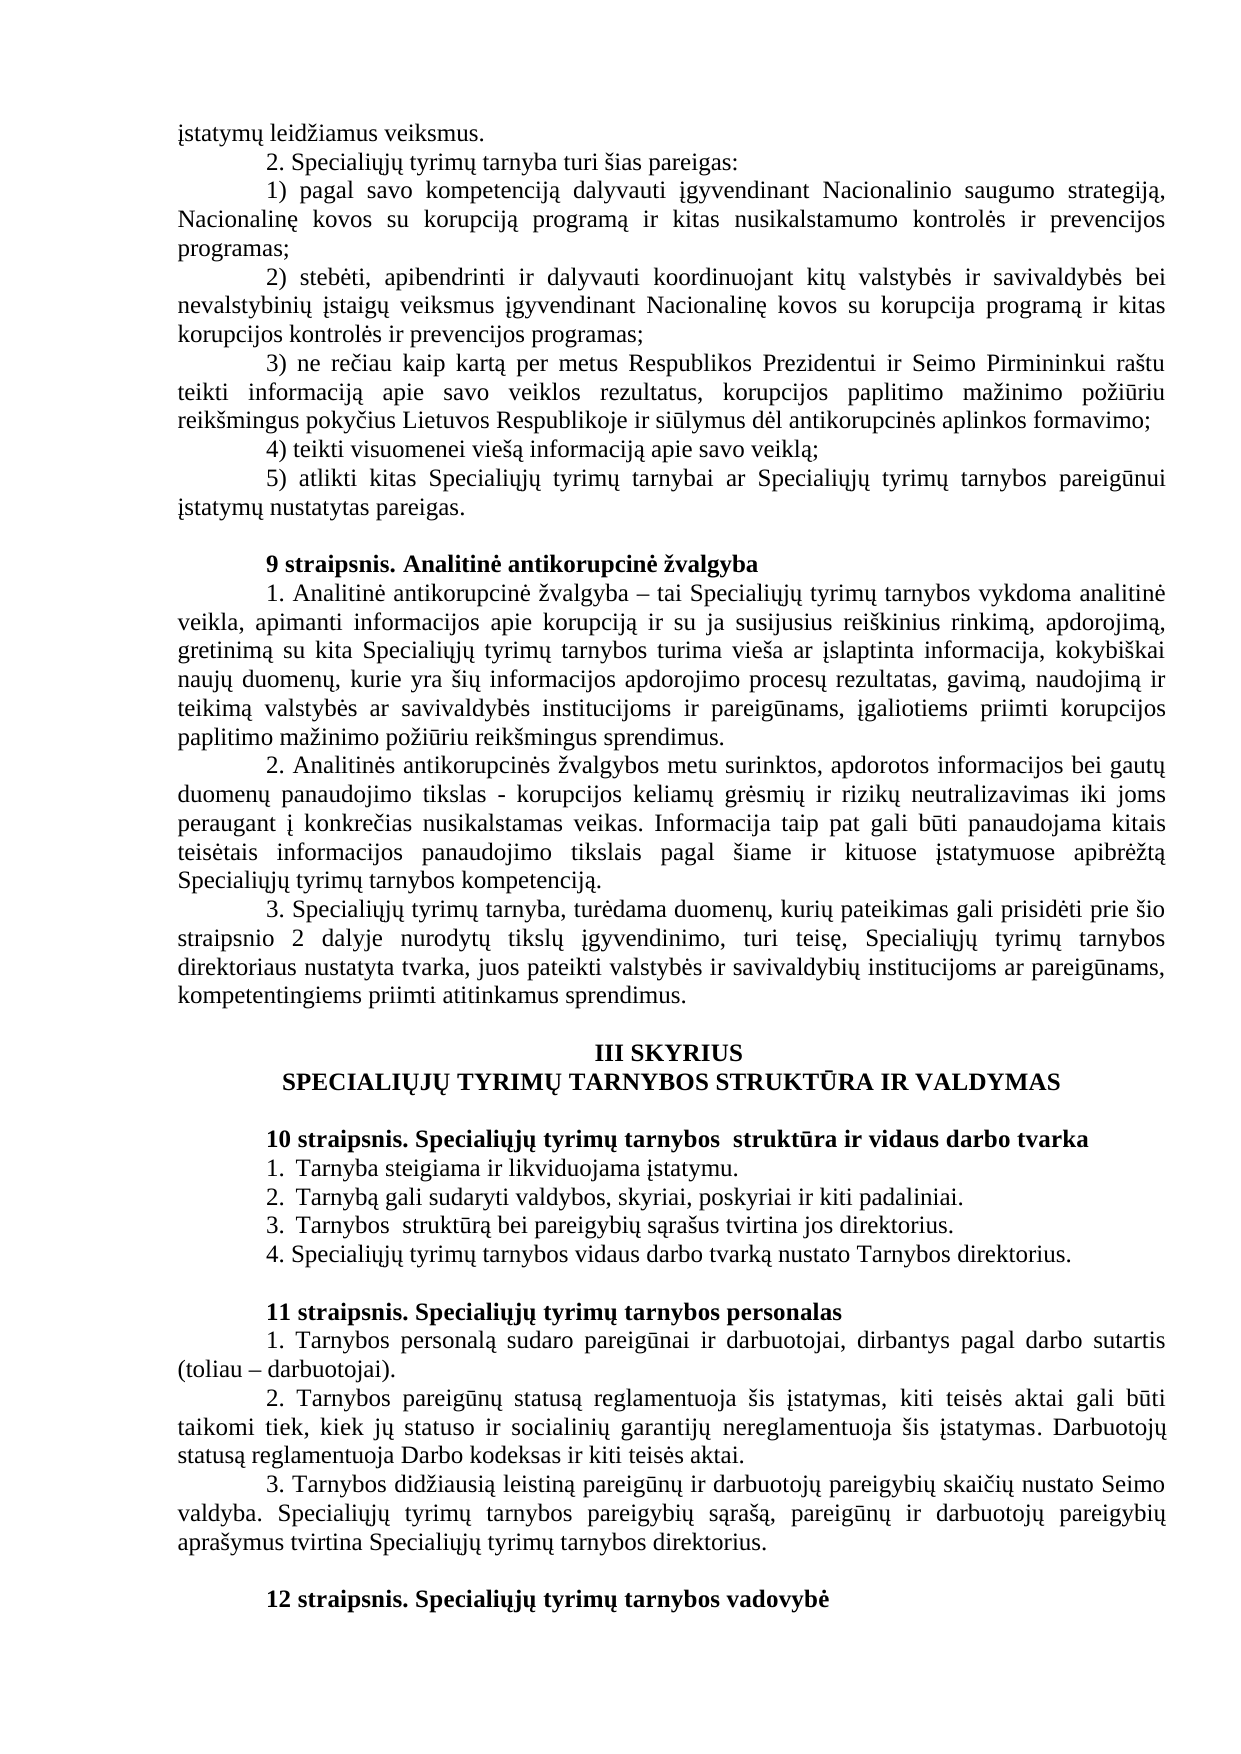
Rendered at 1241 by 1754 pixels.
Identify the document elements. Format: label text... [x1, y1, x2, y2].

text 1. Tarnyba steigiama ir likviduojama įstatymu. [177, 1153, 1167, 1182]
text 3. Tarnybos didžiausią leistiną pareigūnų ir darbuotojų pareigybių skaičių nustato Seimo valdyba. Specialiųjų tyrimų tarnybos pareigybių sąrašą, pareigūnų ir darbuotojų pareigybių aprašymus tvirtina Specialiųjų tyrimų tarnybos direktorius. [177, 1469, 1167, 1556]
text 11 straipsnis. Specialiųjų tyrimų tarnybos personalas [177, 1297, 1167, 1326]
text 10 straipsnis. Specialiųjų tyrimų tarnybos struktūra ir vidaus darbo tvarka [177, 1124, 1167, 1153]
text 2. Tarnybos pareigūnų statusą reglamentuoja šis įstatymas, kiti teisės aktai gali būti taikomi tiek, kiek jų statuso ir socialinių garantijų nereglamentuoja šis įstatymas. Darbuotojų statusą reglamentuoja Darbo kodeksas ir kiti teisės aktai. [177, 1383, 1167, 1469]
text 1. Tarnybos personalą sudaro pareigūnai ir darbuotojai, dirbantys pagal darbo sutartis (toliau – darbuotojai). [177, 1326, 1167, 1383]
text 2. Specialiųjų tyrimų tarnyba turi šias pareigas: [177, 147, 1167, 176]
text 2. Tarnybą gali sudaryti valdybos, skyriai, poskyriai ir kiti padaliniai. [177, 1182, 1167, 1211]
text 1. Analitinė antikorupcinė žvalgyba – tai Specialiųjų tyrimų tarnybos vykdoma analitinė veikla, apimanti informacijos apie korupciją ir su ja susijusius reiškinius rinkimą, apdorojimą, gretinimą su kita Specialiųjų tyrimų tarnybos turima vieša ar įslaptinta informacija, kokybiškai naujų duomenų, kurie yra šių informacijos apdorojimo procesų rezultatas, gavimą, naudojimą ir teikimą valstybės ar savivaldybės institucijoms ir pareigūnams, įgaliotiems priimti korupcijos paplitimo mažinimo požiūriu reikšmingus sprendimus. [177, 578, 1167, 751]
text 12 straipsnis. Specialiųjų tyrimų tarnybos vadovybė [177, 1584, 1167, 1613]
text III SKYRIUS [177, 1038, 1167, 1067]
text SPECIALIŲJŲ TYRIMŲ TARNYBOS STRUKTŪRA IR VALDYMAS [177, 1067, 1167, 1096]
text 4. Specialiųjų tyrimų tarnybos vidaus darbo tvarką nustato Tarnybos direktorius. [177, 1239, 1167, 1268]
text 3. Specialiųjų tyrimų tarnyba, turėdama duomenų, kurių pateikimas gali prisidėti prie šio straipsnio 2 dalyje nurodytų tikslų įgyvendinimo, turi teisę, Specialiųjų tyrimų tarnybos direktoriaus nustatyta tvarka, juos pateikti valstybės ir savivaldybių institucijoms ar pareigūnams, kompetentingiems priimti atitinkamus sprendimus. [177, 894, 1167, 1009]
text 2) stebėti, apibendrinti ir dalyvauti koordinuojant kitų valstybės ir savivaldybės bei nevalstybinių įstaigų veiksmus įgyvendinant Nacionalinę kovos su korupcija programą ir kitas korupcijos kontrolės ir prevencijos programas; [177, 262, 1167, 348]
text 3) ne rečiau kaip kartą per metus Respublikos Prezidentui ir Seimo Pirmininkui raštu teikti informaciją apie savo veiklos rezultatus, korupcijos paplitimo mažinimo požiūriu reikšmingus pokyčius Lietuvos Respublikoje ir siūlymus dėl antikorupcinės aplinkos formavimo; [177, 348, 1167, 434]
text 5) atlikti kitas Specialiųjų tyrimų tarnybai ar Specialiųjų tyrimų tarnybos pareigūnui įstatymų nustatytas pareigas. [177, 463, 1167, 521]
text 2. Analitinės antikorupcinės žvalgybos metu surinktos, apdorotos informacijos bei gautų duomenų panaudojimo tikslas - korupcijos keliamų grėsmių ir rizikų neutralizavimas iki joms peraugant į konkrečias nusikalstamas veikas. Informacija taip pat gali būti panaudojama kitais teisėtais informacijos panaudojimo tikslais pagal šiame ir kituose įstatymuose apibrėžtą Specialiųjų tyrimų tarnybos kompetenciją. [177, 751, 1167, 894]
text 3. Tarnybos struktūrą bei pareigybių sąrašus tvirtina jos direktorius. [177, 1211, 1167, 1239]
text 9 straipsnis. Analitinė antikorupcinė žvalgyba [177, 549, 1167, 578]
text 4) teikti visuomenei viešą informaciją apie savo veiklą; [177, 434, 1167, 463]
text 1) pagal savo kompetenciją dalyvauti įgyvendinant Nacionalinio saugumo strategiją, Nacionalinę kovos su korupciją programą ir kitas nusikalstamumo kontrolės ir prevencijos programas; [177, 176, 1167, 262]
text įstatymų leidžiamus veiksmus. [177, 118, 1167, 147]
